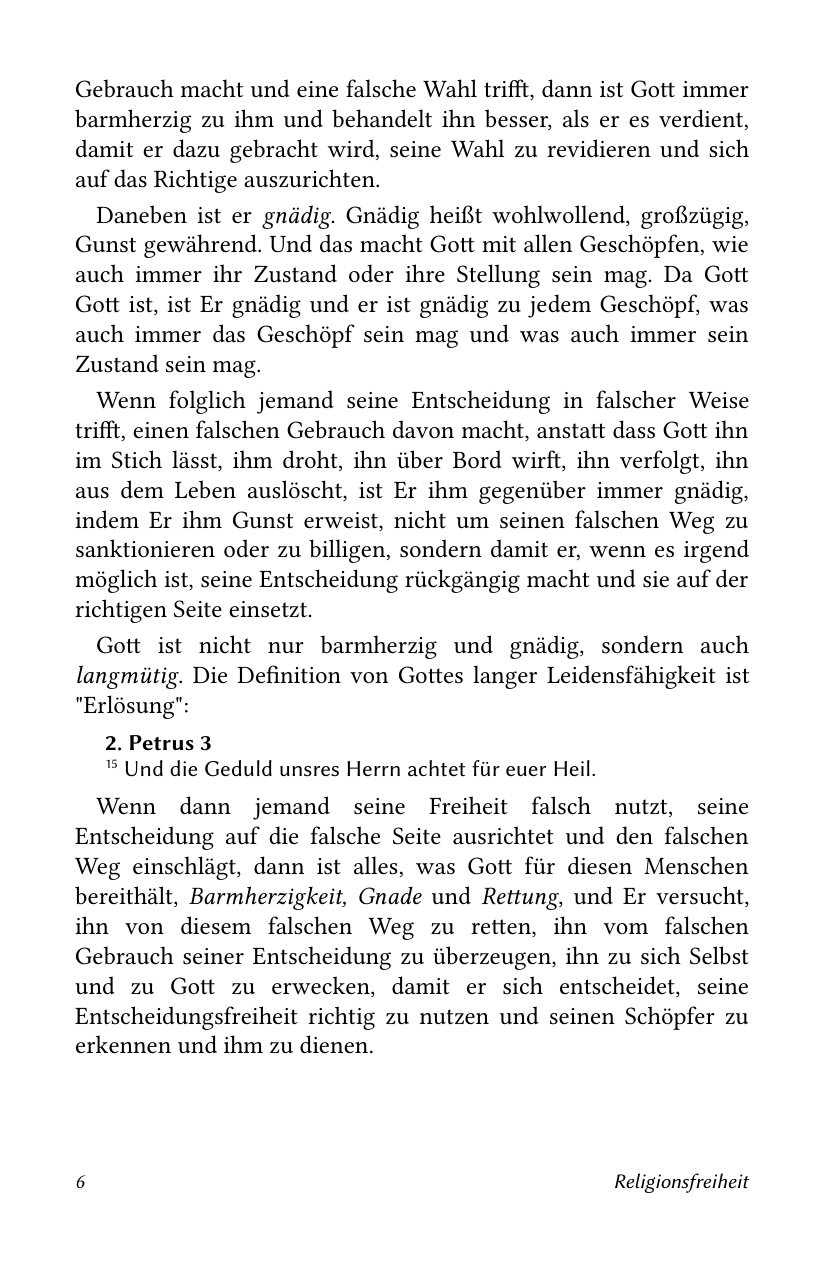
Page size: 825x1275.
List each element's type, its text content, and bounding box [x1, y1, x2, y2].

text Wenn dann jemand seine Freiheit falsch nutzt, seine Entscheidung auf die falsche Seite ausrichtet und den falschen Weg einschlägt, dann ist alles, was Gott für diesen Menschen bereithält, Barmherzigkeit, Gnade und Rettung, und Er versucht, ihn von diesem falschen Weg zu retten, ihn vom falschen Gebrauch seiner Entscheidung zu überzeugen, ihn zu sich Selbst und zu Gott zu erwecken, damit er sich entscheidet, seine Entscheidungsfreiheit richtig zu nutzen und seinen Schöpfer zu erkennen und ihm zu dienen. [75, 792, 750, 1060]
text 2. Petrus 3 [105, 730, 750, 756]
text Gott ist nicht nur barmherzig und gnädig, sondern auch langmütig. Die Definition von Gottes langer Leidensfähigkeit ist "Erlösung": [75, 631, 750, 719]
text 15 Und die Geduld unsres Herrn achtet für euer Heil. [105, 756, 720, 782]
text Wenn folglich jemand seine Entscheidung in falscher Weise trifft, einen falschen Gebrauch davon macht, anstatt dass Gott ihn im Stich lässt, ihm droht, ihn über Bord wirft, ihn verfolgt, ihn aus dem Leben auslöscht, ist Er ihm gegenüber immer gnädig, indem Er ihm Gunst erweist, nicht um seinen falschen Weg zu sanktionieren oder zu billigen, sondern damit er, wenn es irgend möglich ist, seine Entscheidung rückgängig macht und sie auf der richtigen Seite einsetzt. [75, 386, 750, 624]
text Daneben ist er gnädig. Gnädig heißt wohlwollend, großzügig, Gunst gewährend. Und das macht Gott mit allen Geschöpfen, wie auch immer ihr Zustand oder ihre Stellung sein mag. Da Gott Gott ist, ist Er gnädig und er ist gnädig zu jedem Geschöpf, was auch immer das Geschöpf sein mag und was auch immer sein Zustand sein mag. [75, 201, 750, 379]
text Gebrauch macht und eine falsche Wahl trifft, dann ist Gott immer barmherzig zu ihm und behandelt ihn besser, als er es verdient, damit er dazu gebracht wird, seine Wahl zu revidieren und sich auf das Richtige auszurichten. [75, 75, 750, 193]
